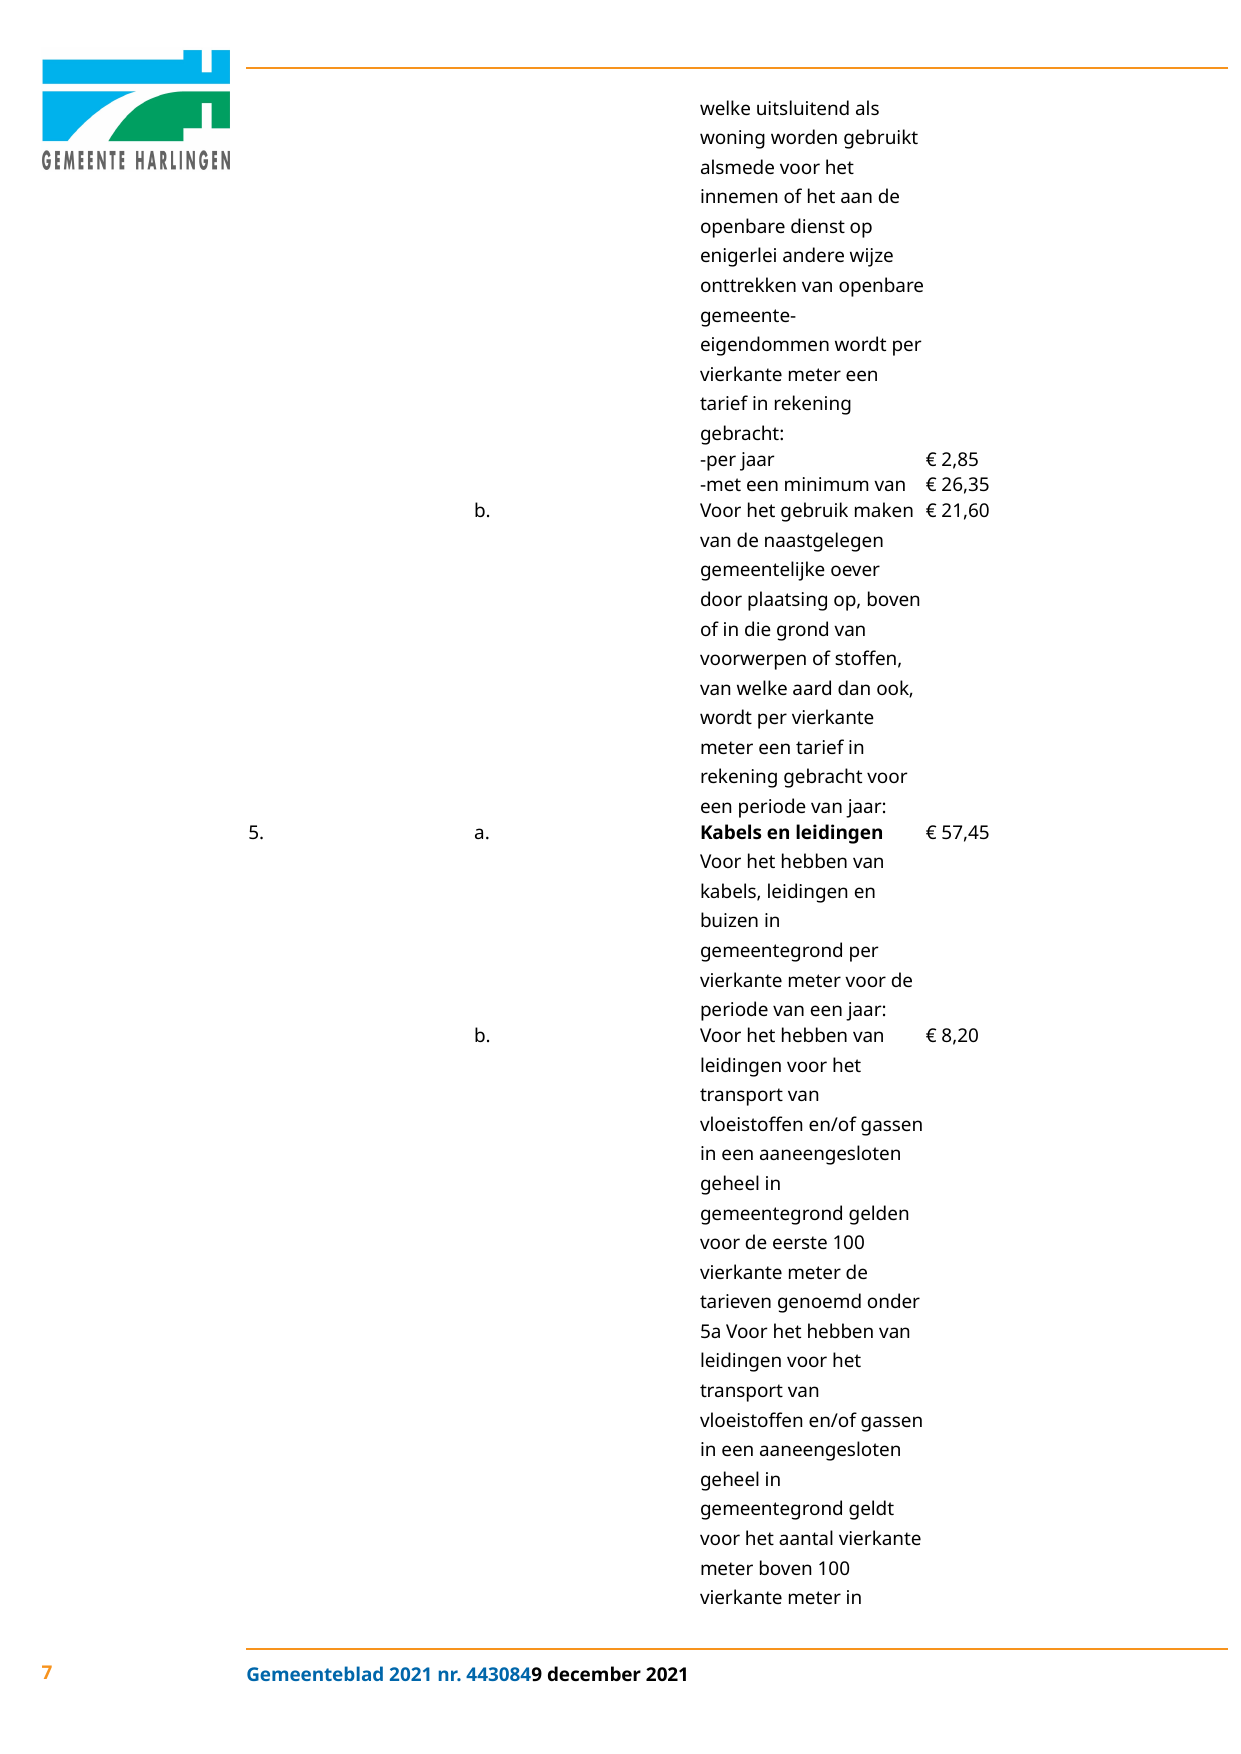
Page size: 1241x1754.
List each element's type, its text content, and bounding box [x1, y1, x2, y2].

table_cell Kabels en leidingen Voor het hebben van kabels, leidingen en buizen in gemeentegrond per vierkante meter voor de periode van een jaar: [700, 819, 926, 1022]
table_cell [248, 95, 474, 446]
table_cell [474, 95, 700, 446]
table_cell [926, 95, 1152, 446]
table_cell [248, 472, 474, 497]
table_cell b. [474, 498, 700, 819]
table_cell -per jaar [700, 446, 926, 472]
table_cell b. [474, 1022, 700, 1610]
table_cell € 8,20 [926, 1022, 1152, 1610]
picture [41, 47, 231, 172]
table_cell [248, 446, 474, 472]
table_cell € 2,85 [926, 446, 1152, 472]
table_cell 5. [248, 819, 474, 1022]
table_cell welke uitsluitend als woning worden gebruikt alsmede voor het innemen of het aan de openbare dienst op enigerlei andere wijze onttrekken van openbare gemeente-eigendommen wordt per vierkante meter een tarief in rekening gebracht: [700, 95, 926, 446]
table_cell [474, 446, 700, 472]
table_cell € 57,45 [926, 819, 1152, 1022]
table_cell [474, 472, 700, 497]
table_cell Voor het gebruik maken van de naastgelegen gemeentelijke oever door plaatsing op, boven of in die grond van voorwerpen of stoffen, van welke aard dan ook, wordt per vierkante meter een tarief in rekening gebracht voor een periode van jaar: [700, 498, 926, 819]
table_cell [248, 1022, 474, 1610]
table_cell € 26,35 [926, 472, 1152, 497]
table_cell € 21,60 [926, 498, 1152, 819]
table_cell [248, 498, 474, 819]
table_cell -met een minimum van [700, 472, 926, 497]
table_cell Voor het hebben van leidingen voor het transport van vloeistoffen en/of gassen in een aaneengesloten geheel in gemeentegrond gelden voor de eerste 100 vierkante meter de tarieven genoemd onder 5a Voor het hebben van leidingen voor het transport van vloeistoffen en/of gassen in een aaneengesloten geheel in gemeentegrond geldt voor het aantal vierkante meter boven 100 vierkante meter in [700, 1022, 926, 1610]
table_cell a. [474, 819, 700, 1022]
